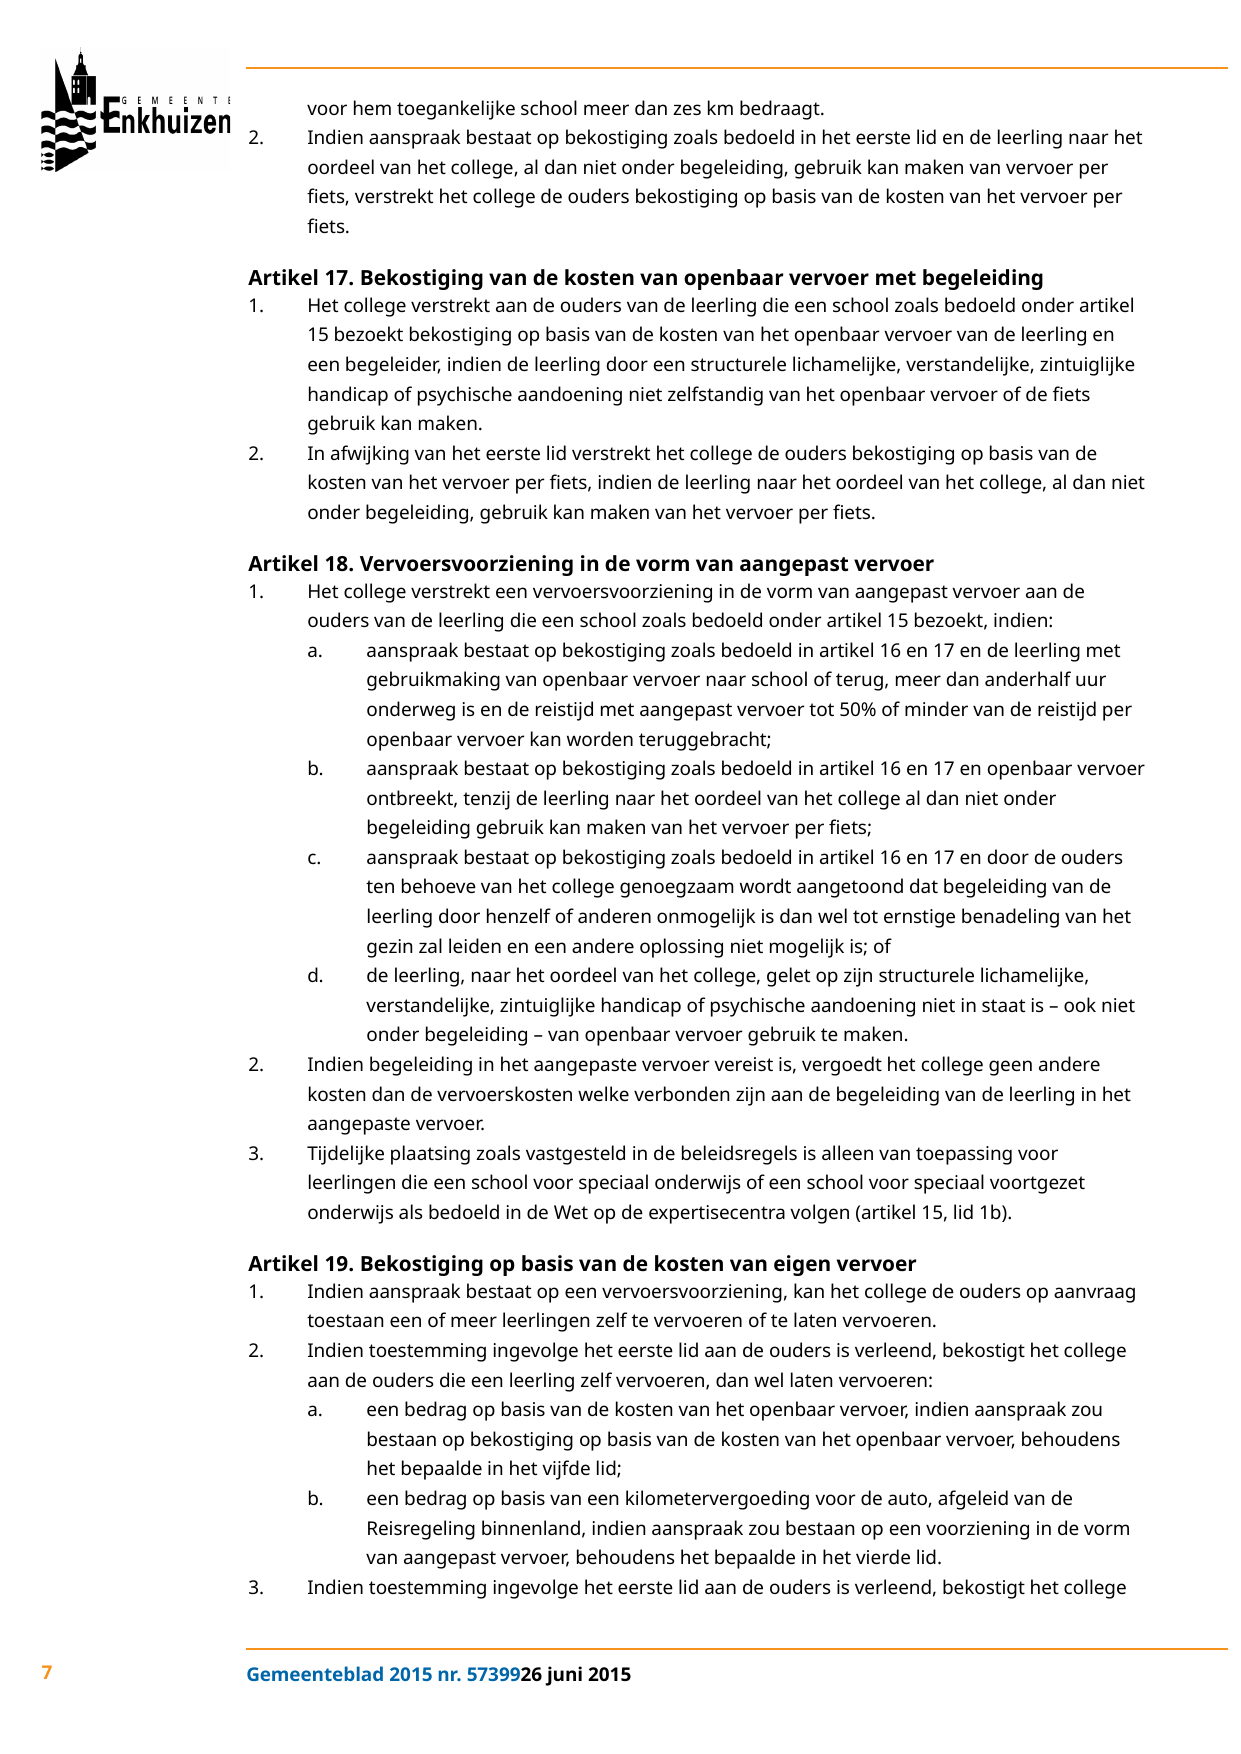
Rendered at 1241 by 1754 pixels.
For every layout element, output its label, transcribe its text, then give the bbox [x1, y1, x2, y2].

list aanspraak bestaat op bekostiging zoals bedoeld in artikel 16 en 17 en door de ouders ten behoeve van het college genoegzaam wordt aangetoond dat begeleiding van de leerling door henzelf of anderen onmogelijk is dan wel tot ernstige benadeling van het gezin zal leiden en een andere oplossing niet mogelijk is; of [307, 844, 1152, 959]
picture [41, 47, 231, 172]
list In afwijking van het eerste lid verstrekt het college de ouders bekostiging op basis van de kosten van het vervoer per fiets, indien de leerling naar het oordeel van het college, al dan niet onder begeleiding, gebruik kan maken van het vervoer per fiets. [248, 440, 1152, 525]
list Indien toestemming ingevolge het eerste lid aan de ouders is verleend, bekostigt het college [248, 1574, 1152, 1599]
list een bedrag op basis van een kilometervergoeding voor de auto, afgeleid van de Reisregeling binnenland, indien aanspraak zou bestaan op een voorziening in de vorm van aangepast vervoer, behoudens het bepaalde in het vierde lid. [307, 1485, 1152, 1570]
list Tijdelijke plaatsing zoals vastgesteld in de beleidsregels is alleen van toepassing voor leerlingen die een school voor speciaal onderwijs of een school voor speciaal voortgezet onderwijs als bedoeld in de Wet op de expertisecentra volgen (artikel 15, lid 1b). [248, 1140, 1152, 1225]
list de leerling, naar het oordeel van het college, gelet op zijn structurele lichamelijke, verstandelijke, zintuiglijke handicap of psychische aandoening niet in staat is – ook niet onder begeleiding – van openbaar vervoer gebruik te maken. [307, 962, 1152, 1047]
list Indien toestemming ingevolge het eerste lid aan de ouders is verleend, bekostigt het college aan de ouders die een leerling zelf vervoeren, dan wel laten vervoeren: [248, 1337, 1152, 1392]
list Het college verstrekt aan de ouders van de leerling die een school zoals bedoeld onder artikel 15 bezoekt bekostiging op basis van de kosten van het openbaar vervoer van de leerling en een begeleider, indien de leerling door een structurele lichamelijke, verstandelijke, zintuiglijke handicap of psychische aandoening niet zelfstandig van het openbaar vervoer of de fiets gebruik kan maken. [248, 292, 1152, 436]
list Indien aanspraak bestaat op bekostiging zoals bedoeld in het eerste lid en de leerling naar het oordeel van het college, al dan niet onder begeleiding, gebruik kan maken van vervoer per fiets, verstrekt het college de ouders bekostiging op basis van de kosten van het vervoer per fiets. [248, 124, 1152, 239]
text Artikel 17. Bekostiging van de kosten van openbaar vervoer met begeleiding [248, 263, 1152, 292]
list Indien aanspraak bestaat op een vervoersvoorziening, kan het college de ouders op aanvraag toestaan een of meer leerlingen zelf te vervoeren of te laten vervoeren. [248, 1278, 1152, 1333]
text Artikel 18. Vervoersvoorziening in de vorm van aangepast vervoer [248, 549, 1152, 578]
list aanspraak bestaat op bekostiging zoals bedoeld in artikel 16 en 17 en openbaar vervoer ontbreekt, tenzij de leerling naar het oordeel van het college al dan niet onder begeleiding gebruik kan maken van het vervoer per fiets; [307, 755, 1152, 840]
list Indien begeleiding in het aangepaste vervoer vereist is, vergoedt het college geen andere kosten dan de vervoerskosten welke verbonden zijn aan de begeleiding van de leerling in het aangepaste vervoer. [248, 1051, 1152, 1136]
list voor hem toegankelijke school meer dan zes km bedraagt. [248, 95, 1152, 121]
list aanspraak bestaat op bekostiging zoals bedoeld in artikel 16 en 17 en de leerling met gebruikmaking van openbaar vervoer naar school of terug, meer dan anderhalf uur onderweg is en de reistijd met aangepast vervoer tot 50% of minder van de reistijd per openbaar vervoer kan worden teruggebracht; [307, 637, 1152, 752]
list een bedrag op basis van de kosten van het openbaar vervoer, indien aanspraak zou bestaan op bekostiging op basis van de kosten van het openbaar vervoer, behoudens het bepaalde in het vijfde lid; [307, 1396, 1152, 1481]
text Artikel 19. Bekostiging op basis van de kosten van eigen vervoer [248, 1249, 1152, 1278]
list Het college verstrekt een vervoersvoorziening in de vorm van aangepast vervoer aan de ouders van de leerling die een school zoals bedoeld onder artikel 15 bezoekt, indien: [248, 578, 1152, 633]
